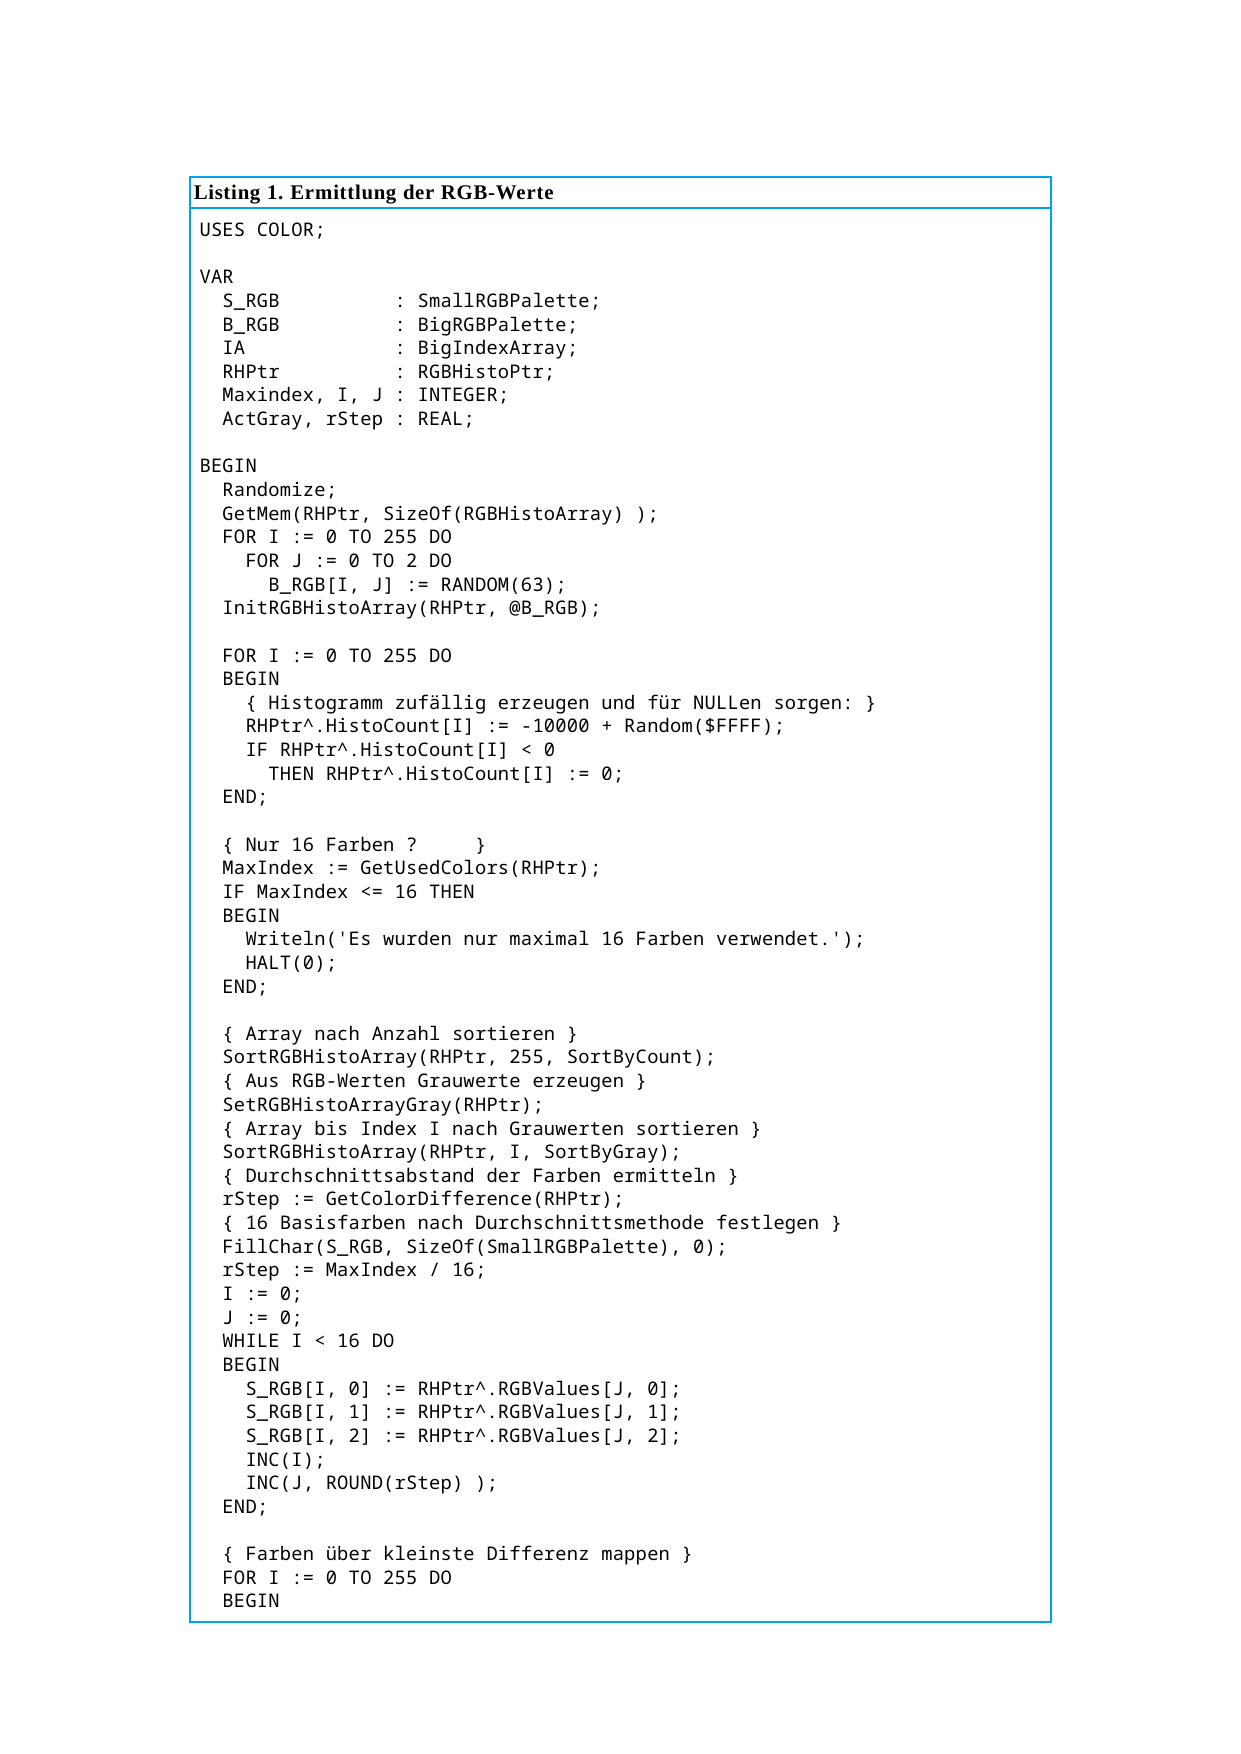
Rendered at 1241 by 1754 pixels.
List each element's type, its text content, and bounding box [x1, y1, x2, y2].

list IF RHPtr^.HistoCount[I] < 0 [191, 738, 1050, 761]
list FOR I := 0 TO 255 DO [191, 1565, 1050, 1589]
list HALT(0); [191, 951, 1050, 974]
list IF MaxIndex <= 16 THEN [191, 879, 1050, 903]
list FOR I := 0 TO 255 DO [191, 525, 1050, 548]
list INC(J, ROUND(rStep) ); [191, 1471, 1050, 1494]
list SortRGBHistoArray(RHPtr, I, SortByGray); [191, 1140, 1050, 1163]
list MaxIndex := GetUsedColors(RHPtr); [191, 856, 1050, 879]
list END; [191, 1494, 1050, 1518]
list VAR [191, 265, 1050, 288]
list InitRGBHistoArray(RHPtr, @B_RGB); [191, 596, 1050, 619]
list Writeln('Es wurden nur maximal 16 Farben verwendet.'); [191, 927, 1050, 951]
list THEN RHPtr^.HistoCount[I] := 0; [191, 761, 1050, 785]
list B_RGB[I, J] := RANDOM(63); [191, 572, 1050, 596]
list END; [191, 974, 1050, 998]
list USES COLOR; [191, 209, 1050, 241]
list { Histogramm zufällig erzeugen und für NULLen sorgen: } [191, 690, 1050, 714]
list rStep := GetColorDifference(RHPtr); [191, 1187, 1050, 1211]
list I := 0; [191, 1282, 1050, 1305]
list RHPtr : RGBHistoPtr; [191, 359, 1050, 383]
list BEGIN [191, 1352, 1050, 1376]
list BEGIN [191, 454, 1050, 478]
list BEGIN [191, 903, 1050, 927]
list FOR I := 0 TO 255 DO [191, 643, 1050, 667]
list BEGIN [191, 667, 1050, 690]
list S_RGB[I, 2] := RHPtr^.RGBValues[J, 2]; [191, 1423, 1050, 1447]
list FillChar(S_RGB, SizeOf(SmallRGBPalette), 0); [191, 1234, 1050, 1258]
list Randomize; [191, 478, 1050, 501]
list IA : BigIndexArray; [191, 336, 1050, 359]
list S_RGB[I, 0] := RHPtr^.RGBValues[J, 0]; [191, 1376, 1050, 1400]
list { Farben über kleinste Differenz mappen } [191, 1542, 1050, 1565]
list Listing 1. Ermittlung der RGB-Werte [191, 178, 1050, 207]
list SetRGBHistoArrayGray(RHPtr); [191, 1092, 1050, 1116]
list { Durchschnittsabstand der Farben ermitteln } [191, 1163, 1050, 1187]
list { Nur 16 Farben ? } [191, 832, 1050, 856]
list WHILE I < 16 DO [191, 1329, 1050, 1352]
list BEGIN [191, 1589, 1050, 1621]
list B_RGB : BigRGBPalette; [191, 312, 1050, 336]
list END; [191, 785, 1050, 809]
list rStep := MaxIndex / 16; [191, 1258, 1050, 1282]
list S_RGB[I, 1] := RHPtr^.RGBValues[J, 1]; [191, 1400, 1050, 1423]
list Maxindex, I, J : INTEGER; [191, 383, 1050, 407]
list FOR J := 0 TO 2 DO [191, 548, 1050, 572]
list RHPtr^.HistoCount[I] := -10000 + Random($FFFF); [191, 714, 1050, 738]
list S_RGB : SmallRGBPalette; [191, 288, 1050, 312]
list { Array bis Index I nach Grauwerten sortieren } [191, 1116, 1050, 1140]
list ActGray, rStep : REAL; [191, 407, 1050, 430]
list { 16 Basisfarben nach Durchschnittsmethode festlegen } [191, 1211, 1050, 1234]
list INC(I); [191, 1447, 1050, 1471]
list { Aus RGB-Werten Grauwerte erzeugen } [191, 1069, 1050, 1092]
list SortRGBHistoArray(RHPtr, 255, SortByCount); [191, 1045, 1050, 1069]
list J := 0; [191, 1305, 1050, 1329]
list { Array nach Anzahl sortieren } [191, 1021, 1050, 1045]
list GetMem(RHPtr, SizeOf(RGBHistoArray) ); [191, 501, 1050, 525]
